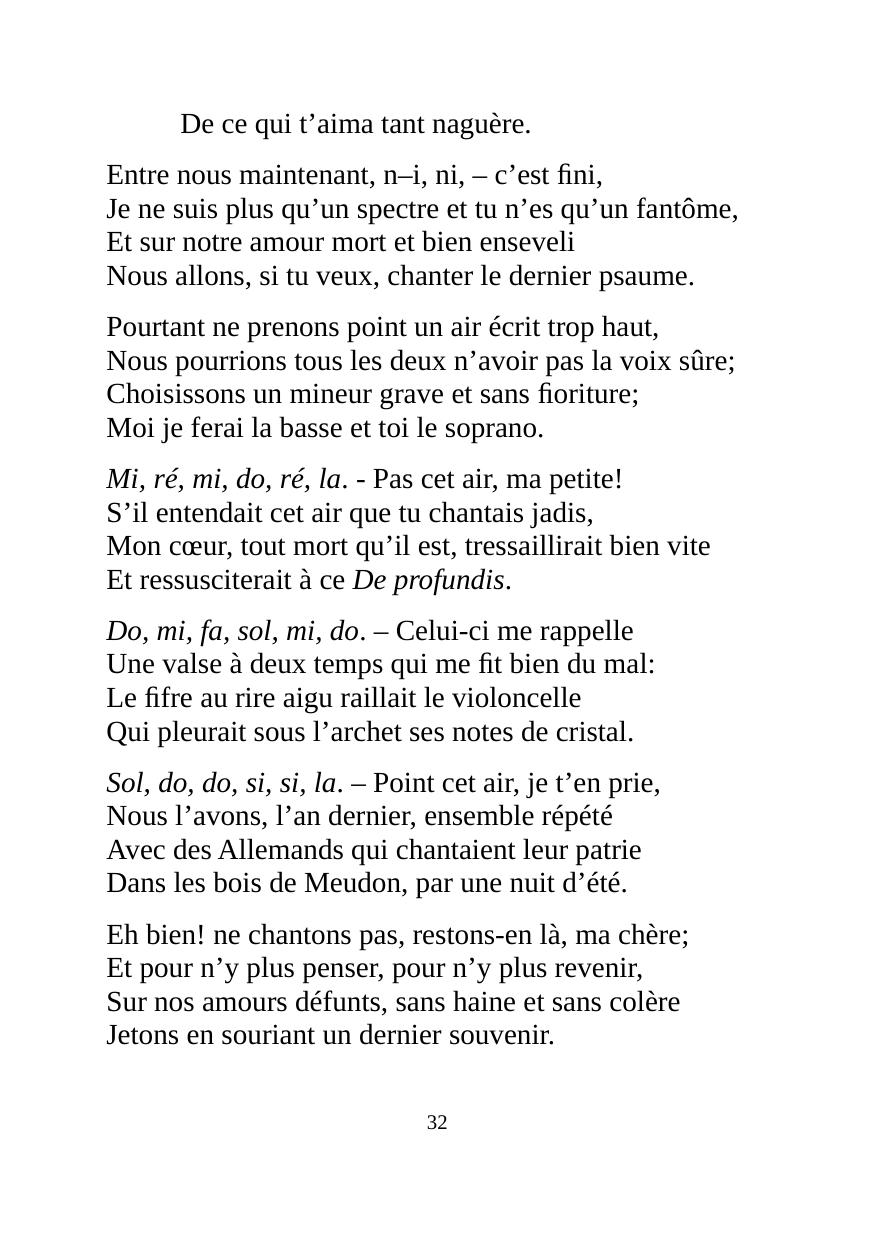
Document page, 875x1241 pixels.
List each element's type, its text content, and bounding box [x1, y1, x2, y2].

text De ce qui t’aima tant naguère. [106, 106, 768, 140]
text Entre nous maintenant, n–i, ni, – c’est ﬁni, Je ne suis plus qu’un spectre et tu n’es qu’un fantôme, Et sur notre amour mort et bien enseveli Nous allons, si tu veux, chanter le dernier psaume. [106, 157, 768, 292]
text Pourtant ne prenons point un air écrit trop haut, Nous pourrions tous les deux n’avoir pas la voix sûre; Choisissons un mineur grave et sans ﬁoriture; Moi je ferai la basse et toi le soprano. [106, 309, 768, 443]
text Eh bien! ne chantons pas, restons-en là, ma chère; Et pour n’y plus penser, pour n’y plus revenir, Sur nos amours défunts, sans haine et sans colère Jetons en souriant un dernier souvenir. [106, 917, 768, 1051]
text Do, mi, fa, sol, mi, do. – Celui-ci me rappelle Une valse à deux temps qui me ﬁt bien du mal: Le ﬁfre au rire aigu raillait le violoncelle Qui pleurait sous l’archet ses notes de cristal. [106, 613, 768, 747]
text Mi, ré, mi, do, ré, la. - Pas cet air, ma petite! S’il entendait cet air que tu chantais jadis, Mon cœur, tout mort qu’il est, tressaillirait bien vite Et ressusciterait à ce De profundis. [106, 461, 768, 595]
text Sol, do, do, si, si, la. – Point cet air, je t’en prie, Nous l’avons, l’an dernier, ensemble répété Avec des Allemands qui chantaient leur patrie Dans les bois de Meudon, par une nuit d’été. [106, 765, 768, 899]
